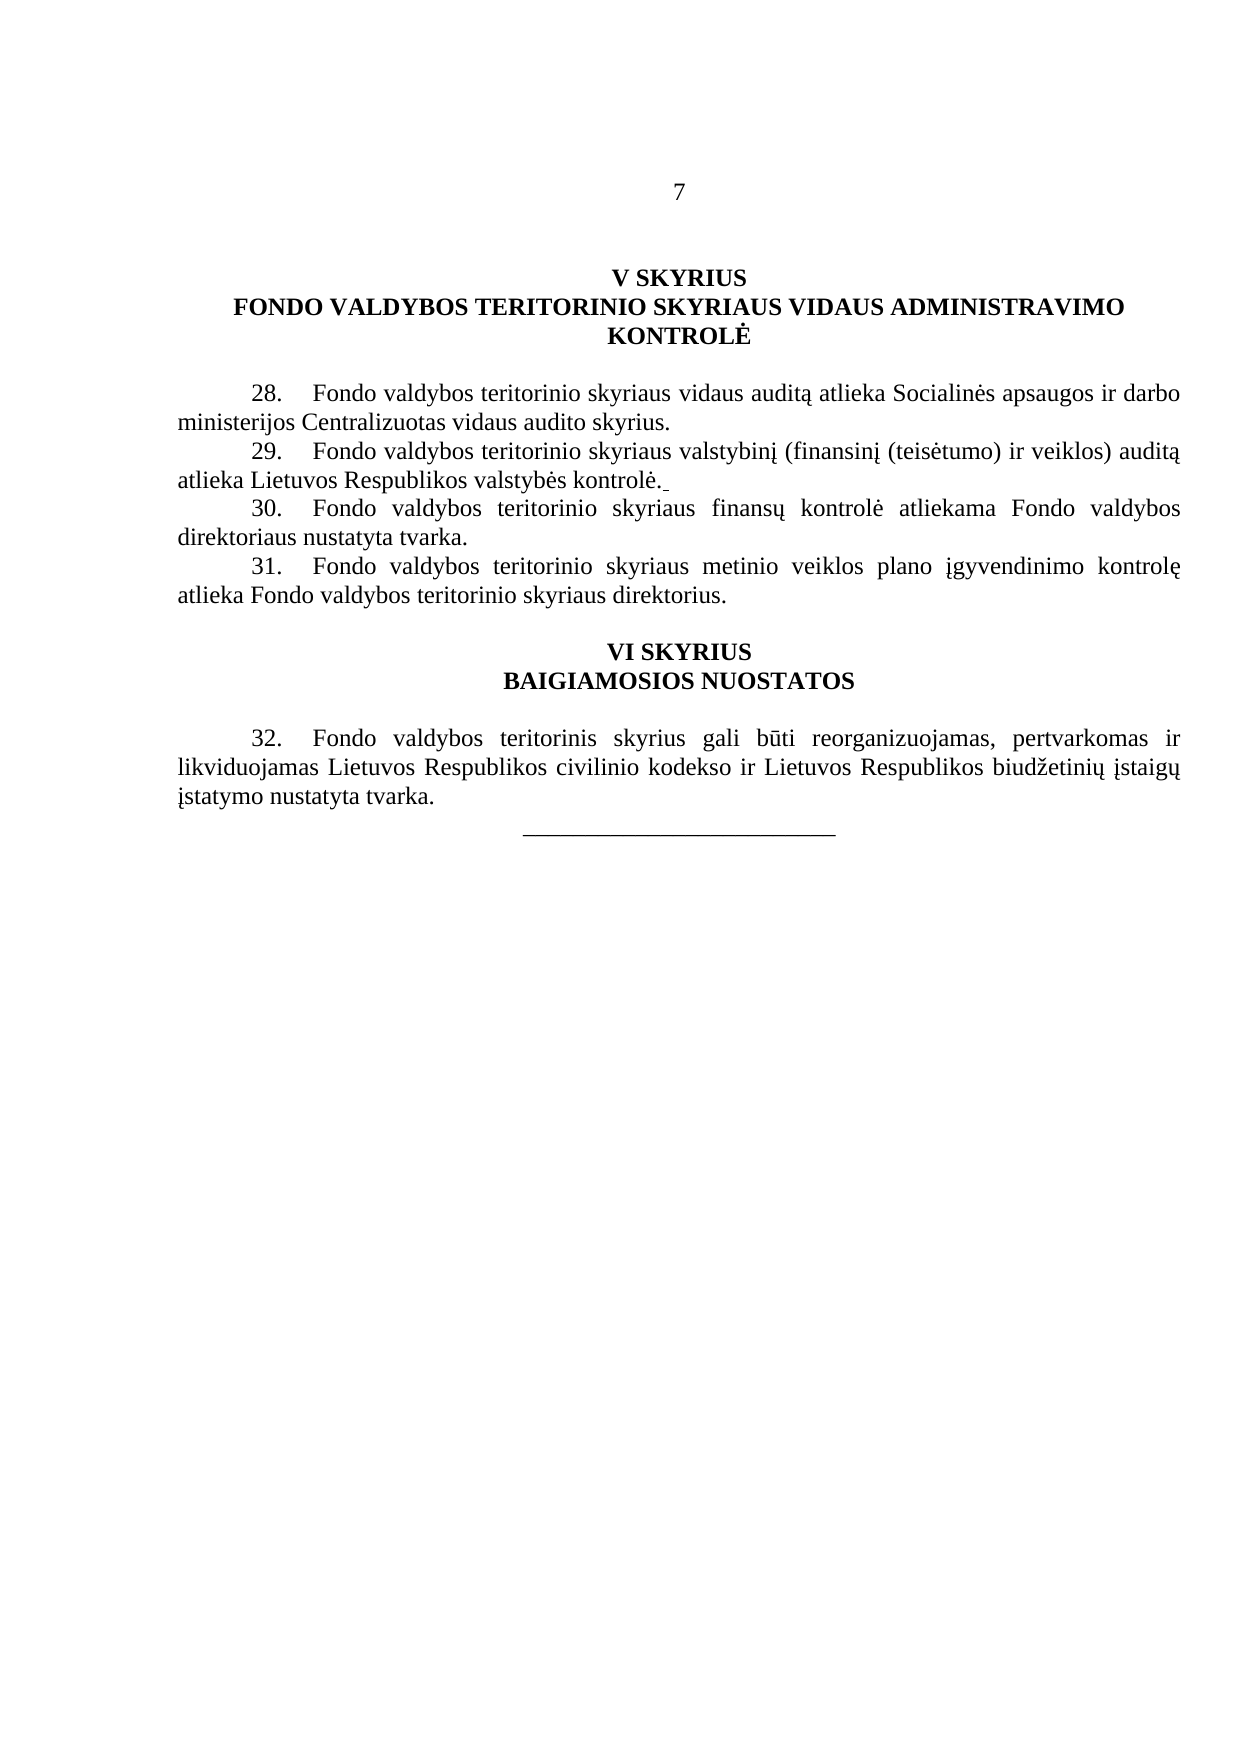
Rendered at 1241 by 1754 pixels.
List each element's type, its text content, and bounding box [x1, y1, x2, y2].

text 29. Fondo valdybos teritorinio skyriaus valstybinį (finansinį (teisėtumo) ir veiklos) auditą atlieka Lietuvos Respublikos valstybės kontrolė. [177, 436, 1181, 493]
text _________________________ [177, 810, 1181, 838]
text 32. Fondo valdybos teritorinis skyrius gali būti reorganizuojamas, pertvarkomas ir likviduojamas Lietuvos Respublikos civilinio kodekso ir Lietuvos Respublikos biudžetinių įstaigų įstatymo nustatyta tvarka. [177, 723, 1181, 810]
text 28. Fondo valdybos teritorinio skyriaus vidaus auditą atlieka Socialinės apsaugos ir darbo ministerijos Centralizuotas vidaus audito skyrius. [177, 378, 1181, 436]
text V SKYRIUS [177, 263, 1181, 292]
text 31. Fondo valdybos teritorinio skyriaus metinio veiklos plano įgyvendinimo kontrolę atlieka Fondo valdybos teritorinio skyriaus direktorius. [177, 551, 1181, 608]
text 30. Fondo valdybos teritorinio skyriaus finansų kontrolė atliekama Fondo valdybos direktoriaus nustatyta tvarka. [177, 493, 1181, 551]
text VI SKYRIUS [177, 637, 1181, 666]
text BAIGIAMOSIOS NUOSTATOS [177, 666, 1181, 695]
text FONDO VALDYBOS TERITORINIO SKYRIAUS VIDAUS ADMINISTRAVIMO KONTROLĖ [177, 292, 1181, 350]
